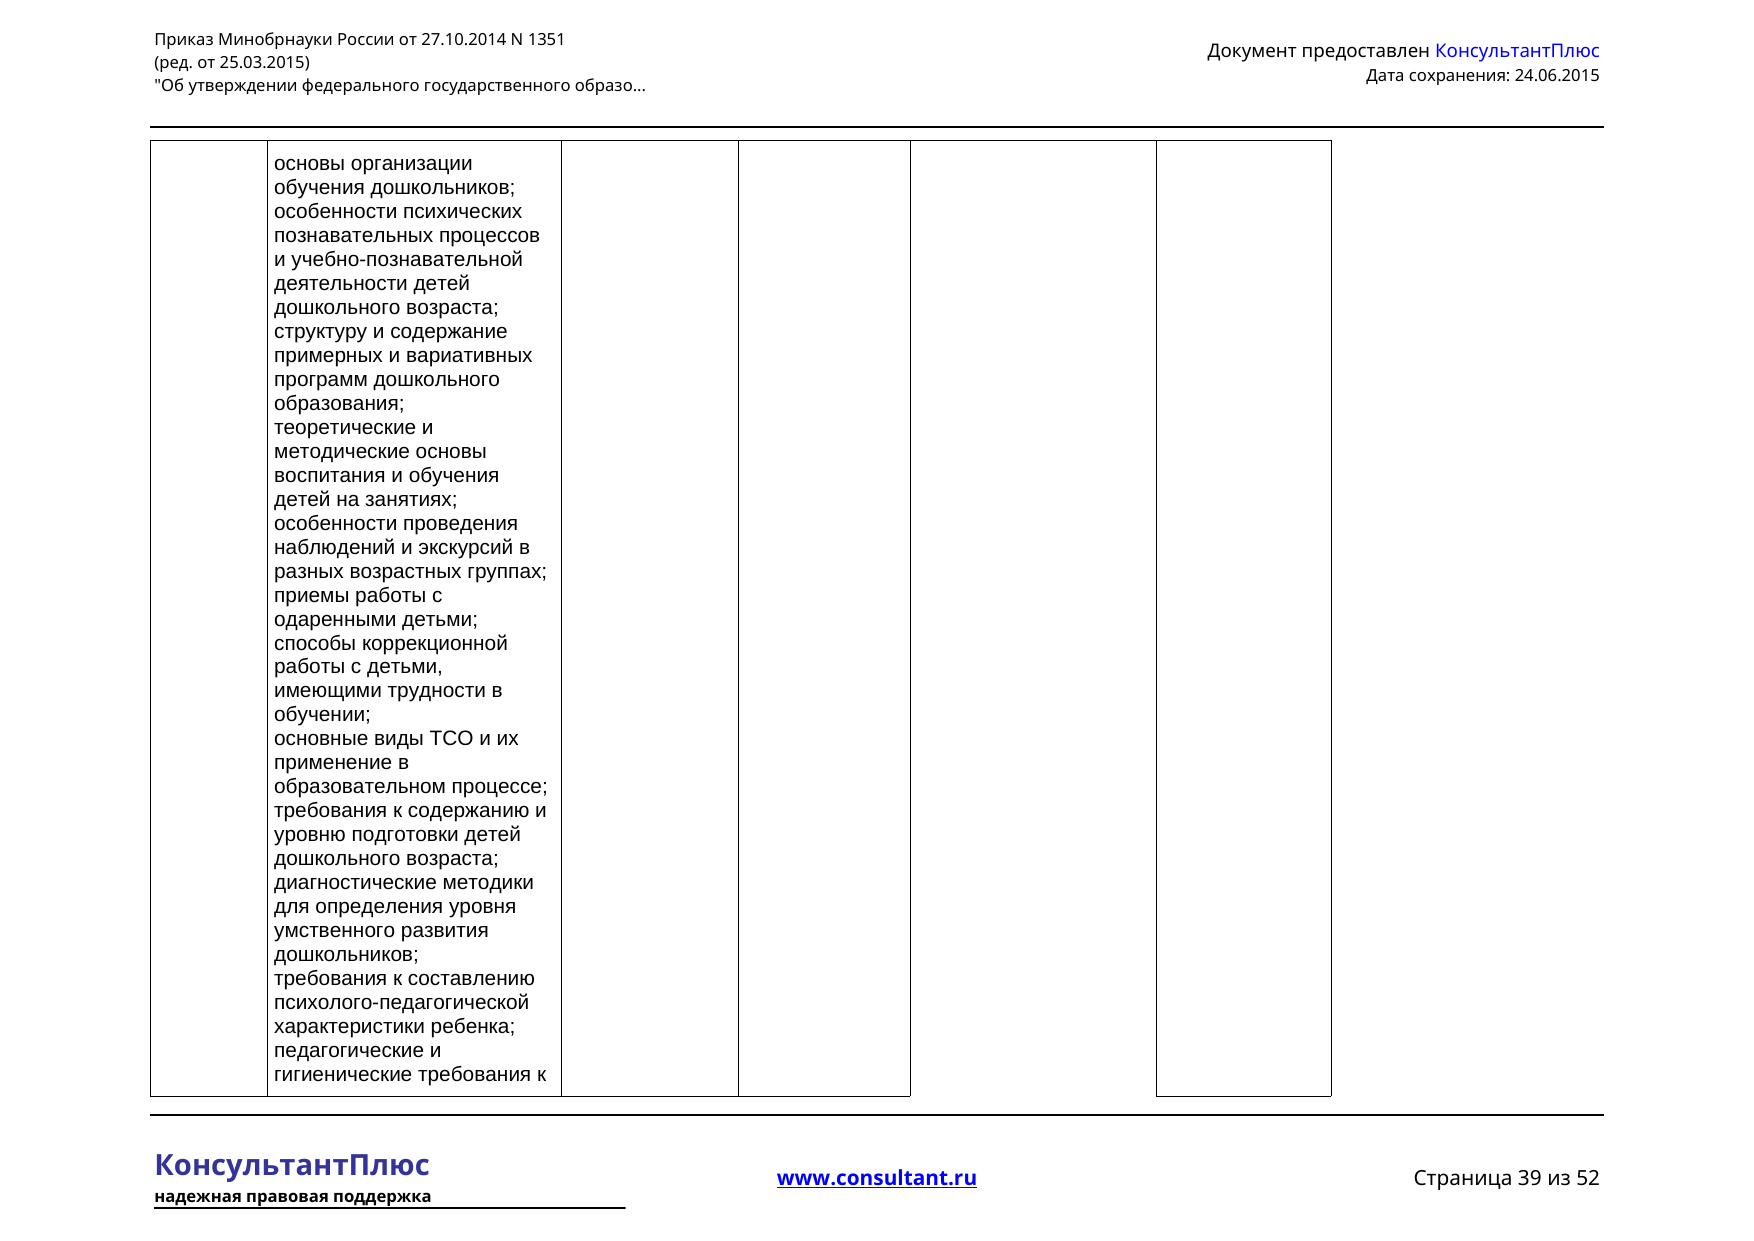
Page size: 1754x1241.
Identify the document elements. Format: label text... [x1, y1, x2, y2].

table_cell [151, 141, 267, 1096]
table_cell [562, 141, 738, 1096]
table_cell основы организации обучения дошкольников; особенности психических познавательных процессов и учебно-познавательной деятельности детей дошкольного возраста; структуру и содержание примерных и вариативных программ дошкольного образования; теоретические и методические основы воспитания и обучения детей на занятиях; особенности проведения наблюдений и экскурсий в разных возрастных группах; приемы работы с одаренными детьми; способы коррекционной работы с детьми, имеющими трудности в обучении; основные виды ТСО и их применение в образовательном процессе; требования к содержанию и уровню подготовки детей дошкольного возраста; диагностические методики для определения уровня умственного развития дошкольников; требования к составлению психолого-педагогической характеристики ребенка; педагогические и гигиенические требования к [268, 141, 561, 1096]
table_cell [911, 141, 1156, 1096]
table_cell [739, 141, 910, 1096]
table_cell [1157, 141, 1331, 1096]
